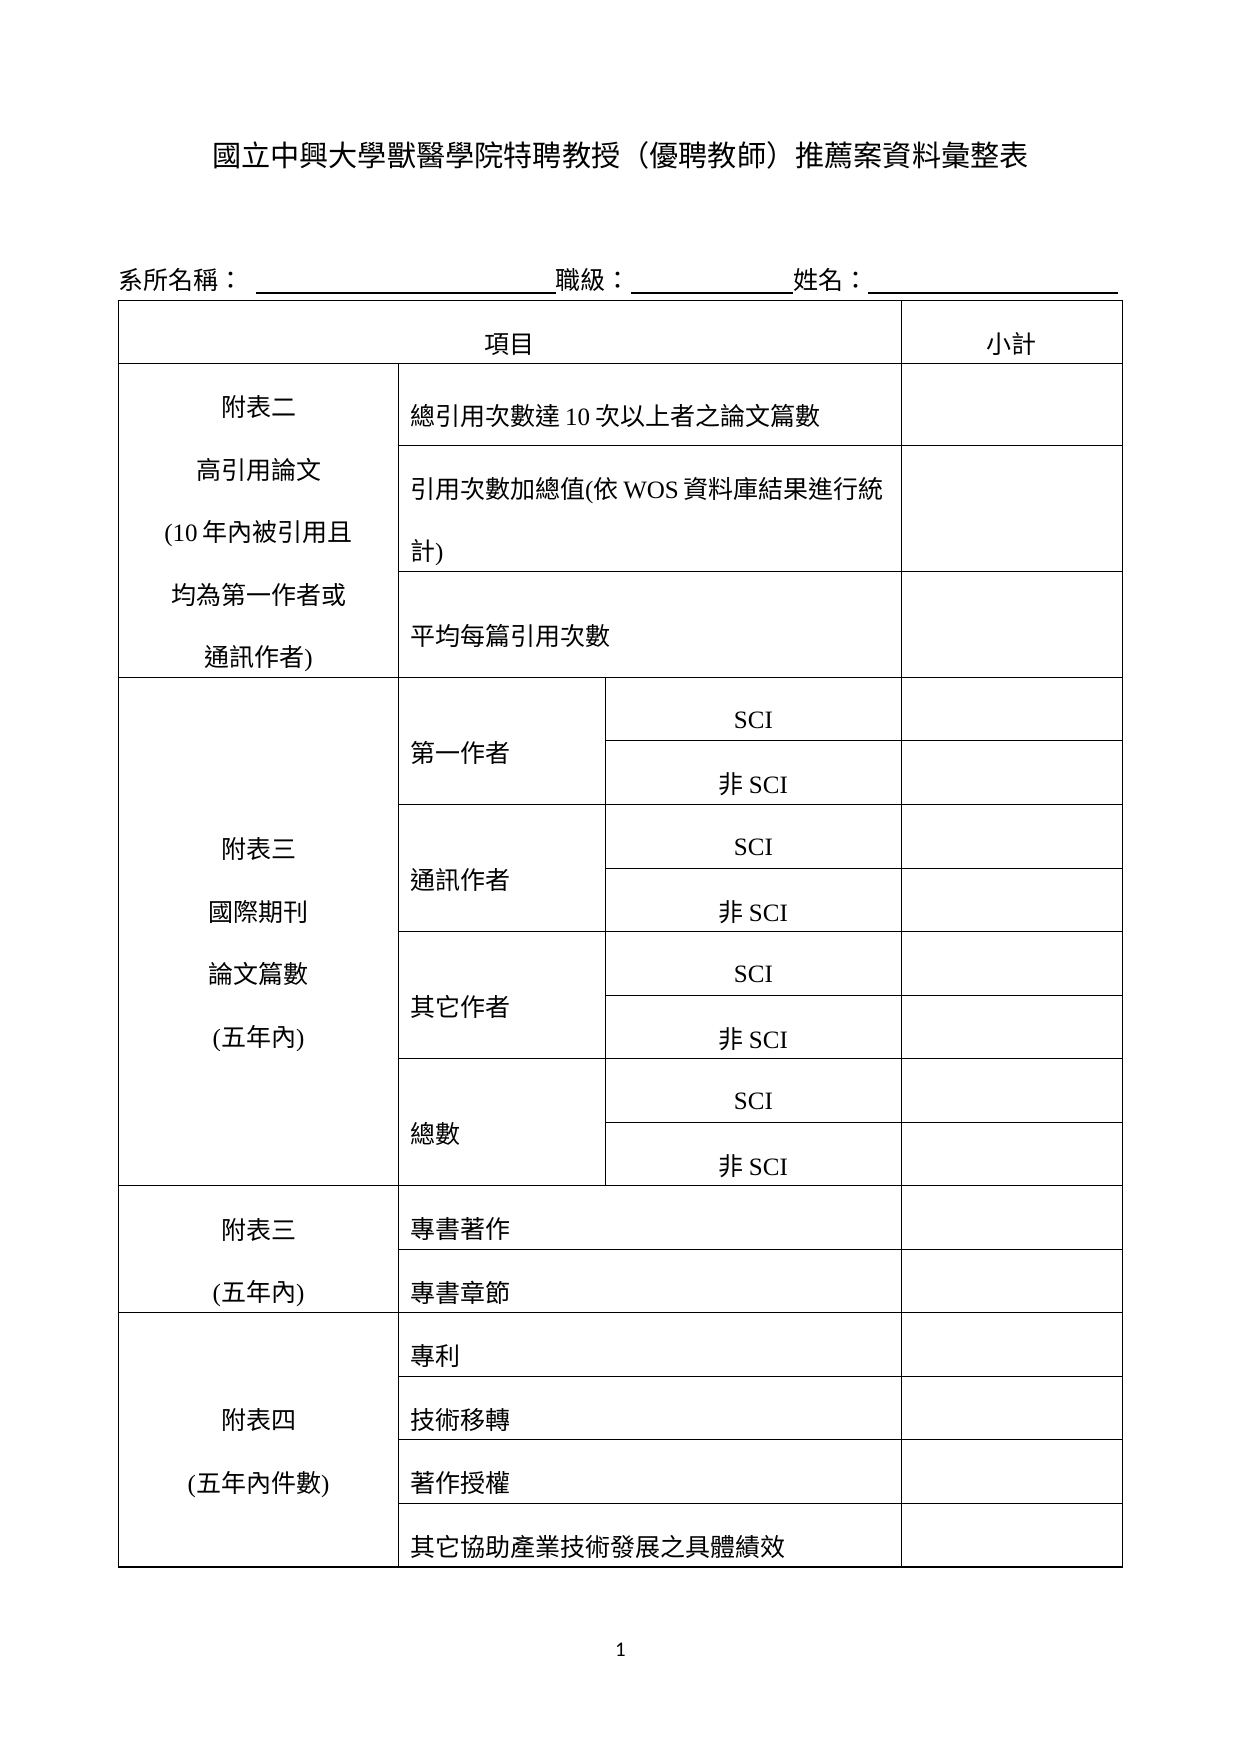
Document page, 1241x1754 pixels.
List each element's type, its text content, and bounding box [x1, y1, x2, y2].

table_header 小計 [902, 301, 1122, 363]
table_cell [902, 446, 1122, 571]
table_cell [902, 869, 1122, 931]
table_cell [902, 1059, 1122, 1122]
table_cell 總數 [399, 1059, 605, 1185]
table_cell [902, 805, 1122, 867]
table_cell 附表二 高引用論文 (10年內被引用且 均為第一作者或 通訊作者) [119, 364, 398, 677]
table_cell [902, 1123, 1122, 1185]
table_cell 專書章節 [399, 1250, 901, 1312]
table_cell [902, 1250, 1122, 1312]
table_cell 專書著作 [399, 1186, 901, 1249]
table_cell SCI [606, 1059, 901, 1122]
table_cell SCI [606, 805, 901, 867]
table_cell SCI [606, 678, 901, 740]
table_cell [902, 1377, 1122, 1439]
table_cell 著作授權 [399, 1440, 901, 1503]
table_cell 其它作者 [399, 932, 605, 1058]
table_cell 專利 [399, 1313, 901, 1376]
table_cell 附表三 (五年內) [119, 1186, 398, 1312]
table_cell 引用次數加總值(依WOS資料庫結果進行統計) [399, 446, 901, 571]
table_cell [902, 1313, 1122, 1376]
table_cell [902, 678, 1122, 740]
text 系所名稱： 職級： 姓名： [118, 237, 1122, 300]
table_cell 通訊作者 [399, 805, 605, 931]
table_cell 附表四 (五年內件數) [119, 1313, 398, 1566]
table_cell [902, 996, 1122, 1058]
table_cell SCI [606, 932, 901, 994]
table_cell [902, 572, 1122, 677]
table_cell 其它協助產業技術發展之具體績效 [399, 1504, 901, 1566]
table_cell [902, 1186, 1122, 1249]
table_cell 附表三 國際期刊 論文篇數 (五年內) [119, 678, 398, 1185]
table_cell [902, 364, 1122, 444]
table_cell [902, 1440, 1122, 1503]
table_cell 非SCI [606, 1123, 901, 1185]
table_cell 第一作者 [399, 678, 605, 804]
table_cell 總引用次數達10次以上者之論文篇數 [399, 364, 901, 444]
table_cell 平均每篇引用次數 [399, 572, 901, 677]
table_cell [902, 932, 1122, 994]
table_cell 非SCI [606, 741, 901, 804]
table_cell 非SCI [606, 869, 901, 931]
table_cell 非SCI [606, 996, 901, 1058]
table_header 項目 [119, 301, 901, 363]
table_cell [902, 1504, 1122, 1566]
table_cell 技術移轉 [399, 1377, 901, 1439]
text 國立中興大學獸醫學院特聘教授（優聘教師）推薦案資料彙整表 [118, 112, 1122, 175]
table_cell [902, 741, 1122, 804]
